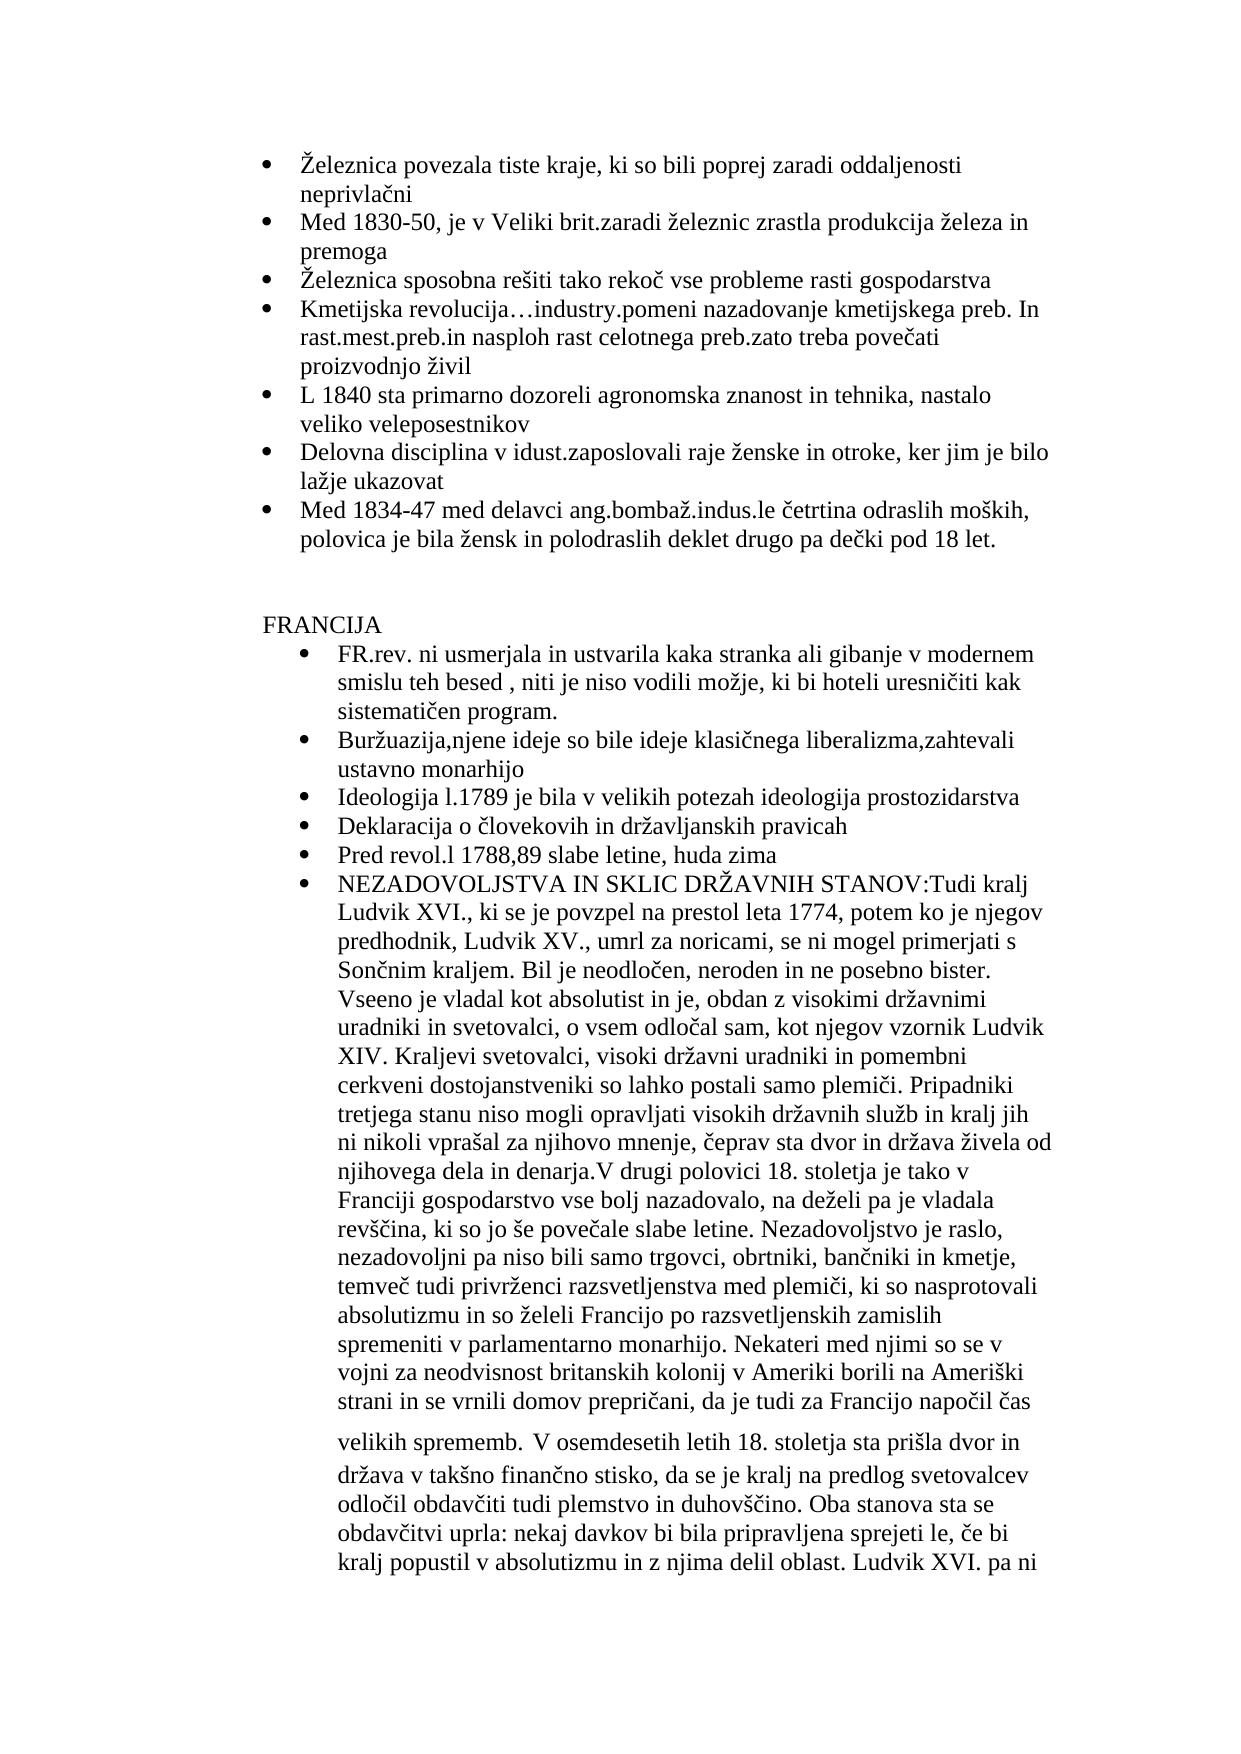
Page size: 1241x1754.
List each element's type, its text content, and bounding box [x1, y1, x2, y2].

list Med 1834-47 med delavci ang.bombaž.indus.le četrtina odraslih moških, polovica je bila žensk in polodraslih deklet drugo pa dečki pod 18 let. [262, 495, 1053, 552]
text FRANCIJA [262, 610, 1053, 639]
list Pred revol.l 1788,89 slabe letine, huda zima [300, 840, 1053, 869]
list Ideologija l.1789 je bila v velikih potezah ideologija prostozidarstva [300, 782, 1053, 811]
list L 1840 sta primarno dozoreli agronomska znanost in tehnika, nastalo veliko veleposestnikov [262, 380, 1053, 437]
list NEZADOVOLJSTVA IN SKLIC DRŽAVNIH STANOV:Tudi kralj Ludvik XVI., ki se je povzpel na prestol leta 1774, potem ko je njegov predhodnik, Ludvik XV., umrl za noricami, se ni mogel primerjati s Sončnim kraljem. Bil je neodločen, neroden in ne posebno bister. Vseeno je vladal kot absolutist in je, obdan z visokimi državnimi uradniki in svetovalci, o vsem odločal sam, kot njegov vzornik Ludvik XIV. Kraljevi svetovalci, visoki državni uradniki in pomembni cerkveni dostojanstveniki so lahko postali samo plemiči. Pripadniki tretjega stanu niso mogli opravljati visokih državnih služb in kralj jih ni nikoli vprašal za njihovo mnenje, čeprav sta dvor in država živela od njihovega dela in denarja.V drugi polovici 18. stoletja je tako v Franciji gospodarstvo vse bolj nazadovalo, na deželi pa je vladala revščina, ki so jo še povečale slabe letine. Nezadovoljstvo je raslo, nezadovoljni pa niso bili samo trgovci, obrtniki, bančniki in kmetje, temveč tudi privrženci razsvetljenstva med plemiči, ki so nasprotovali absolutizmu in so želeli Francijo po razsvetljenskih zamislih spremeniti v parlamentarno monarhijo. Nekateri med njimi so se v vojni za neodvisnost britanskih kolonij v Ameriki borili na Ameriški strani in se vrnili domov prepričani, da je tudi za Francijo napočil čas velikih sprememb. V osemdesetih letih 18. stoletja sta prišla dvor in država v takšno finančno stisko, da se je kralj na predlog svetovalcev odločil obdavčiti tudi plemstvo in duhovščino. Oba stanova sta se obdavčitvi uprla: nekaj davkov bi bila pripravljena sprejeti le, če bi kralj popustil v absolutizmu in z njima delil oblast. Ludvik XVI. pa ni [300, 869, 1053, 1575]
list Železnica sposobna rešiti tako rekoč vse probleme rasti gospodarstva [262, 265, 1053, 294]
list Med 1830-50, je v Veliki brit.zaradi železnic zrastla produkcija železa in premoga [262, 207, 1053, 265]
list Železnica povezala tiste kraje, ki so bili poprej zaradi oddaljenosti neprivlačni [262, 150, 1053, 207]
list Buržuazija,njene ideje so bile ideje klasičnega liberalizma,zahtevali ustavno monarhijo [300, 725, 1053, 782]
list Kmetijska revolucija…industry.pomeni nazadovanje kmetijskega preb. In rast.mest.preb.in nasploh rast celotnega preb.zato treba povečati proizvodnjo živil [262, 294, 1053, 380]
list FR.rev. ni usmerjala in ustvarila kaka stranka ali gibanje v modernem smislu teh besed , niti je niso vodili možje, ki bi hoteli uresničiti kak sistematičen program. [300, 639, 1053, 725]
list Deklaracija o človekovih in državljanskih pravicah [300, 811, 1053, 840]
list Delovna disciplina v idust.zaposlovali raje ženske in otroke, ker jim je bilo lažje ukazovat [262, 437, 1053, 495]
